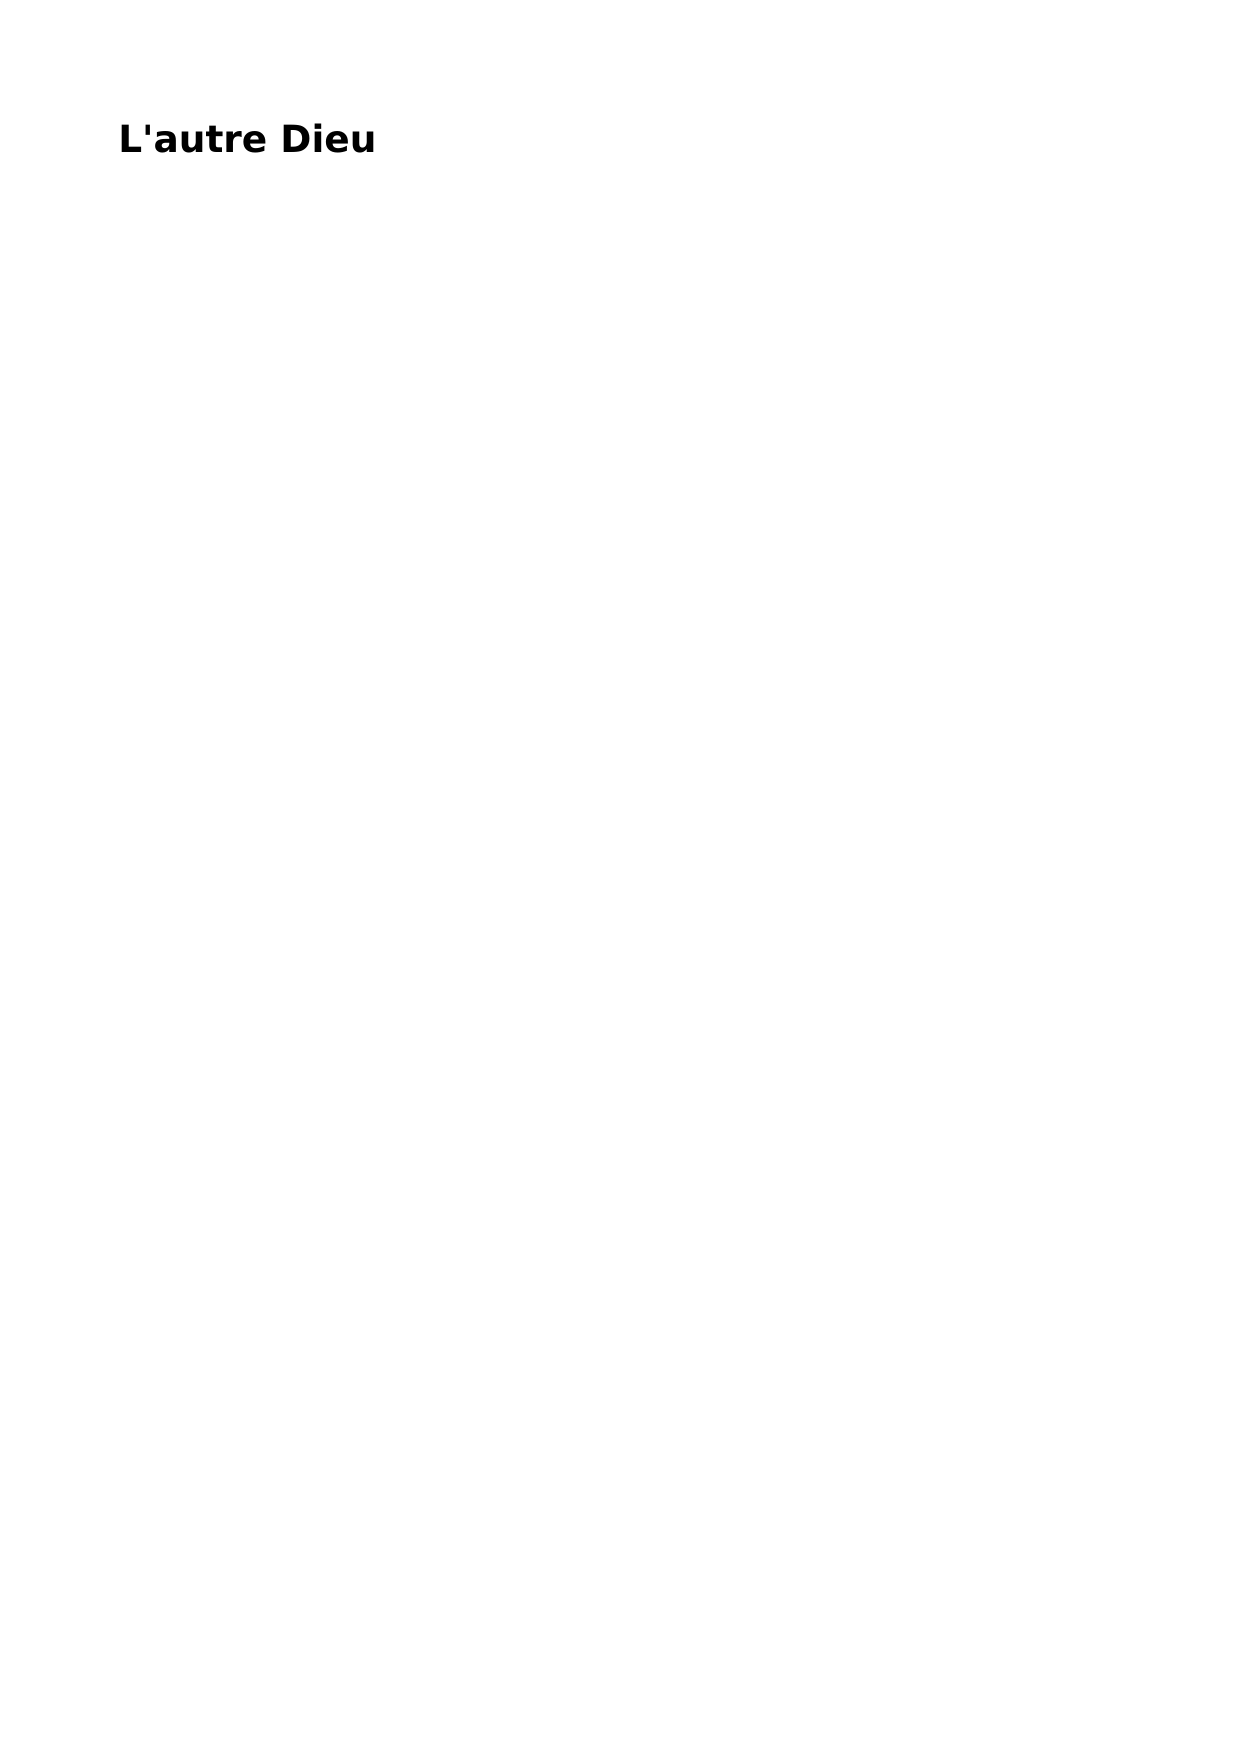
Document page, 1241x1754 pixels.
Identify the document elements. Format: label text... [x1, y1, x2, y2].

subtitle L'autre Dieu [118, 118, 1122, 162]
